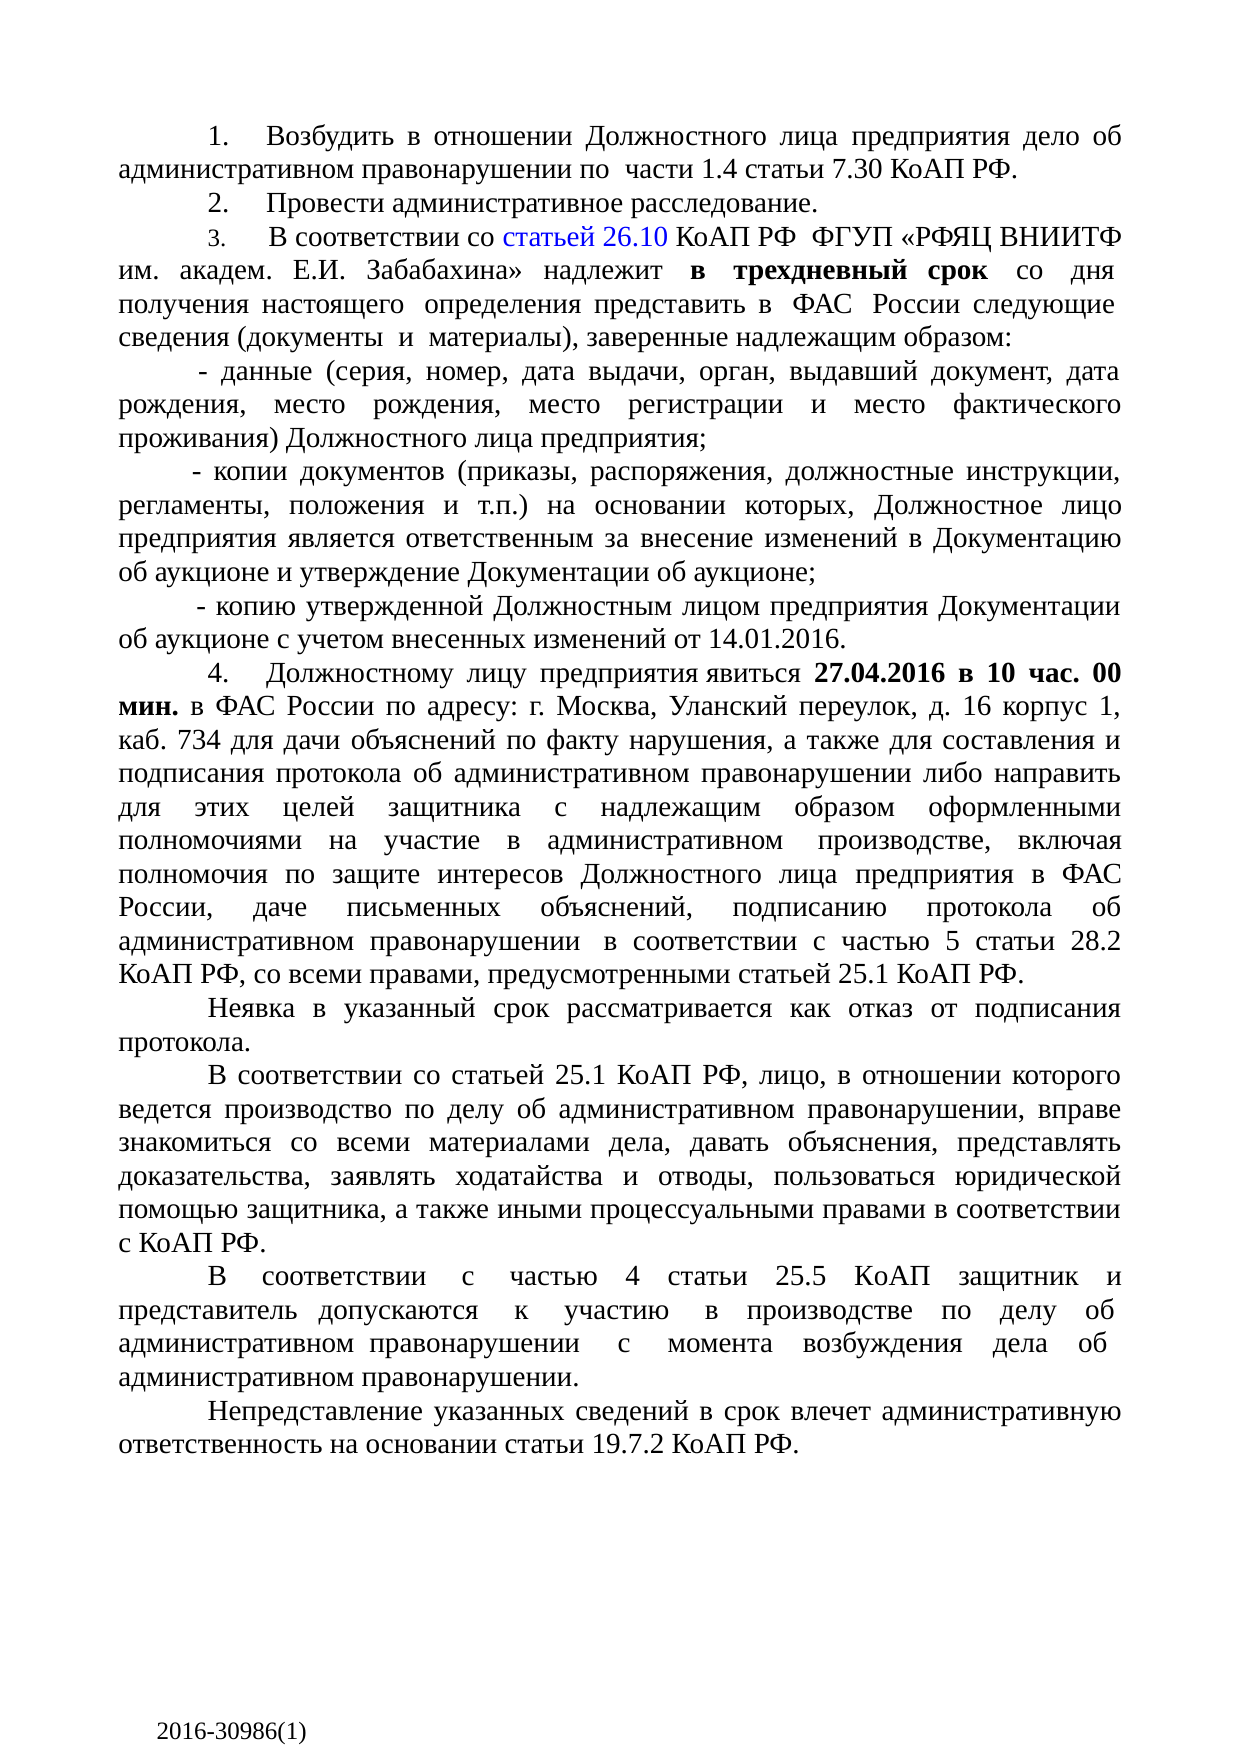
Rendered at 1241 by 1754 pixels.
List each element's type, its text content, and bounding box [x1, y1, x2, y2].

text 2. Провести административное расследование. [118, 185, 1122, 219]
text В соответствии с частью 4 статьи 25.5 КоАП защитник и представитель допускаются к участию в производстве по делу об административном правонарушении с момента возбуждения дела об административном правонарушении. [118, 1258, 1122, 1393]
list - данные (серия, номер, дата выдачи, орган, выдавший документ, дата рождения, место рождения, место регистрации и место фактического проживания) Должностного лица предприятия; [118, 353, 1122, 453]
list - копии документов (приказы, распоряжения, должностные инструкции, регламенты, положения и т.п.) на основании которых, Должностное лицо предприятия является ответственным за внесение изменений в Документацию об аукционе и утверждение Документации об аукционе; [118, 453, 1122, 588]
text Непредставление указанных сведений в срок влечет административную ответственность на основании статьи 19.7.2 КоАП РФ. [118, 1393, 1122, 1460]
text 4. Должностному лицу предприятия явиться 27.04.2016 в 10 час. 00 мин. в ФАС России по адресу: г. Москва, Уланский переулок, д. 16 корпус 1, каб. 734 для дачи объяснений по факту нарушения, а также для составления и подписания протокола об административном правонарушении либо направить для этих целей защитника с надлежащим образом оформленными полномочиями на участие в административном производстве, включая полномочия по защите интересов Должностного лица предприятия в ФАС России, даче письменных объяснений, подписанию протокола об административном правонарушении в соответствии с частью 5 статьи 28.2 КоАП РФ, со всеми правами, предусмотренными статьей 25.1 КоАП РФ. [118, 655, 1122, 990]
list - копию утвержденной Должностным лицом предприятия Документации об аукционе с учетом внесенных изменений от 14.01.2016. [118, 588, 1122, 655]
text В соответствии со статьей 25.1 КоАП РФ, лицо, в отношении которого ведется производство по делу об административном правонарушении, вправе знакомиться со всеми материалами дела, давать объяснения, представлять доказательства, заявлять ходатайства и отводы, пользоваться юридической помощью защитника, а также иными процессуальными правами в соответствии с КоАП РФ. [118, 1057, 1122, 1258]
text Неявка в указанный срок рассматривается как отказ от подписания протокола. [118, 990, 1122, 1057]
list В соответствии со статьей 26.10 КоАП РФ ФГУП «РФЯЦ ВНИИТФ им. академ. Е.И. Забабахина» надлежит в трехдневный срок со дня получения настоящего определения представить в ФАС России следующие сведения (документы и материалы), заверенные надлежащим образом: [118, 219, 1122, 353]
text 1. Возбудить в отношении Должностного лица предприятия дело об административном правонарушении по части 1.4 статьи 7.30 КоАП РФ. [118, 118, 1122, 185]
